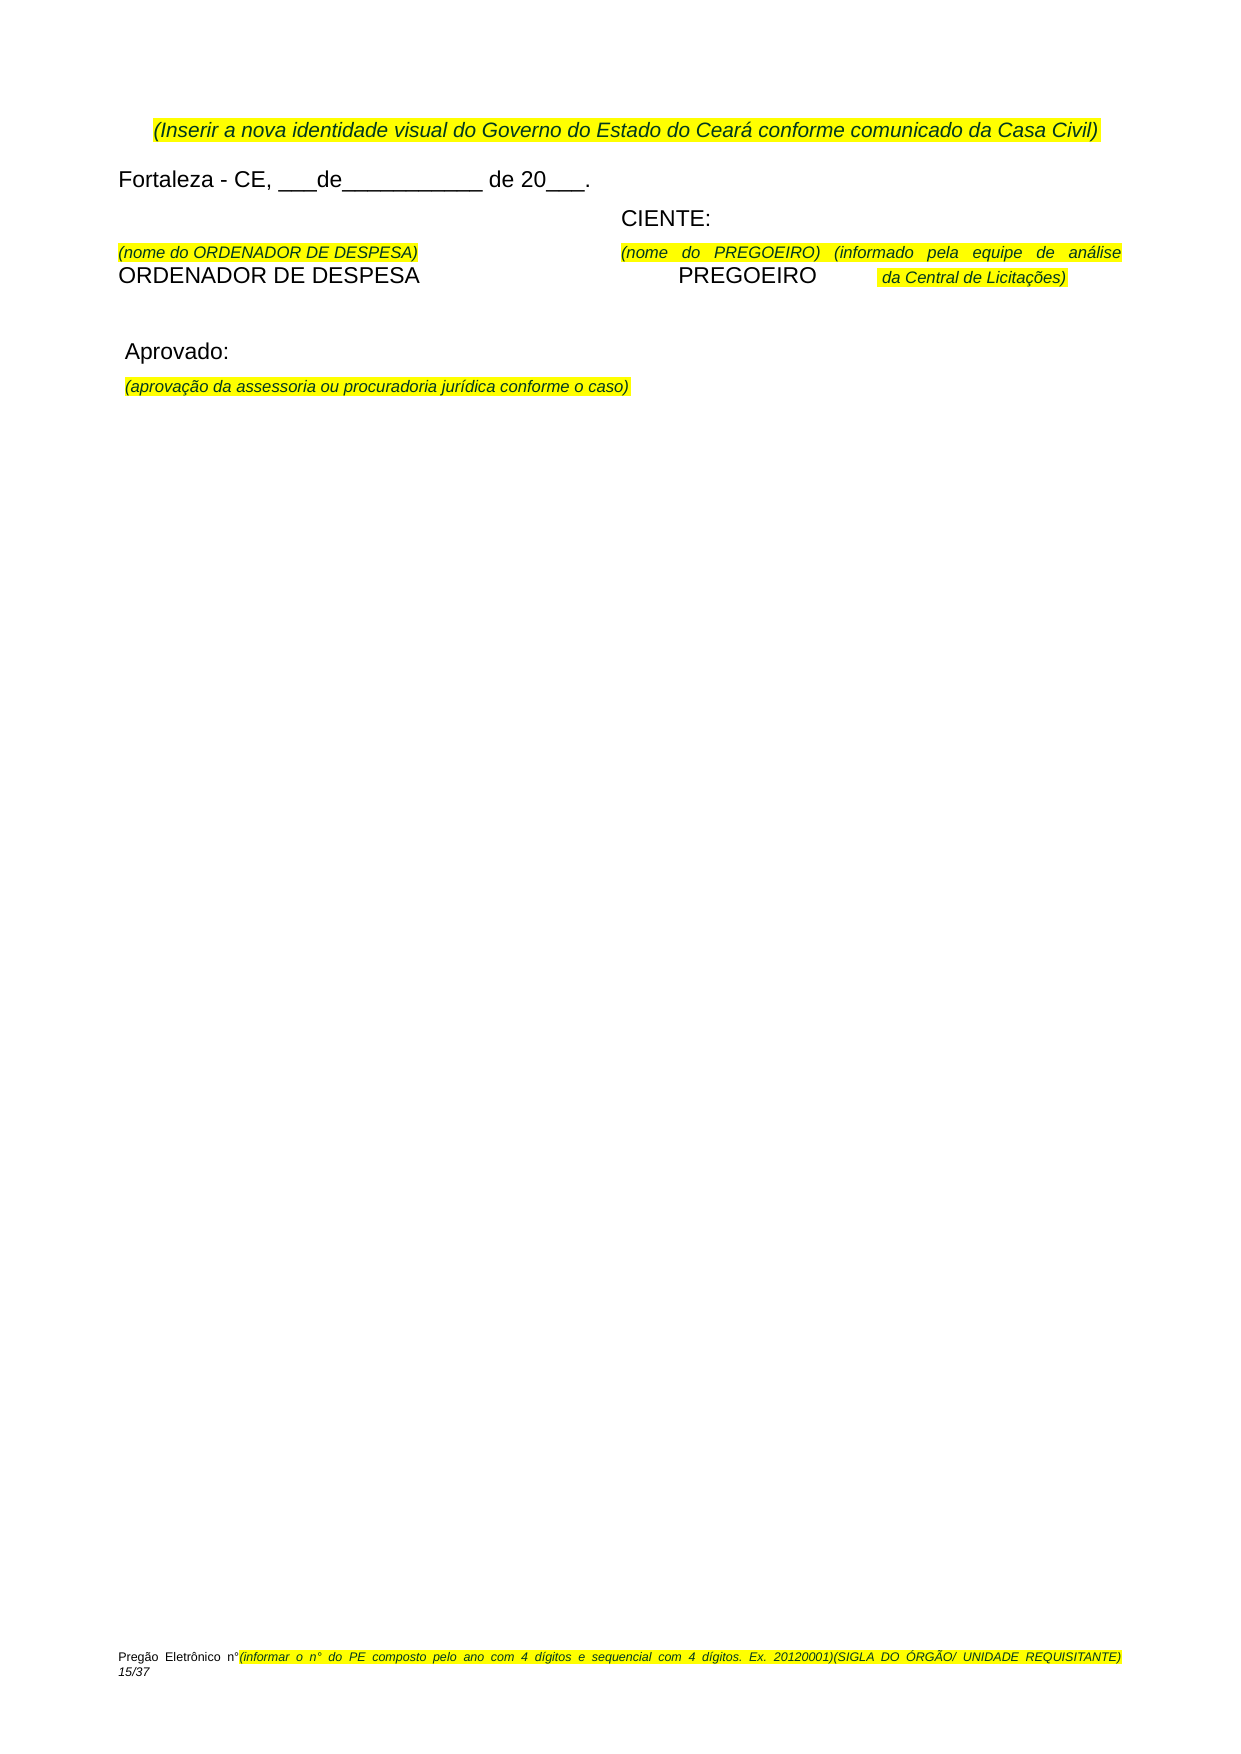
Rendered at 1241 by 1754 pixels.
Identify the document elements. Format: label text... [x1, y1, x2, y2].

text Fortaleza - CE, ___de___________ de 20___. [118, 166, 1122, 193]
text Aprovado: [118, 338, 1122, 365]
text (aprovação da assessoria ou procuradoria jurídica conforme o caso) [125, 377, 1122, 396]
text CIENTE: [118, 204, 1122, 231]
text (nome do ORDENADOR DE DESPESA) (nome do PREGOEIRO) (informado pela equipe de análise ORDENADOR DE DESPESA PREGOEIRO da Central de Licitações) [118, 243, 1122, 288]
